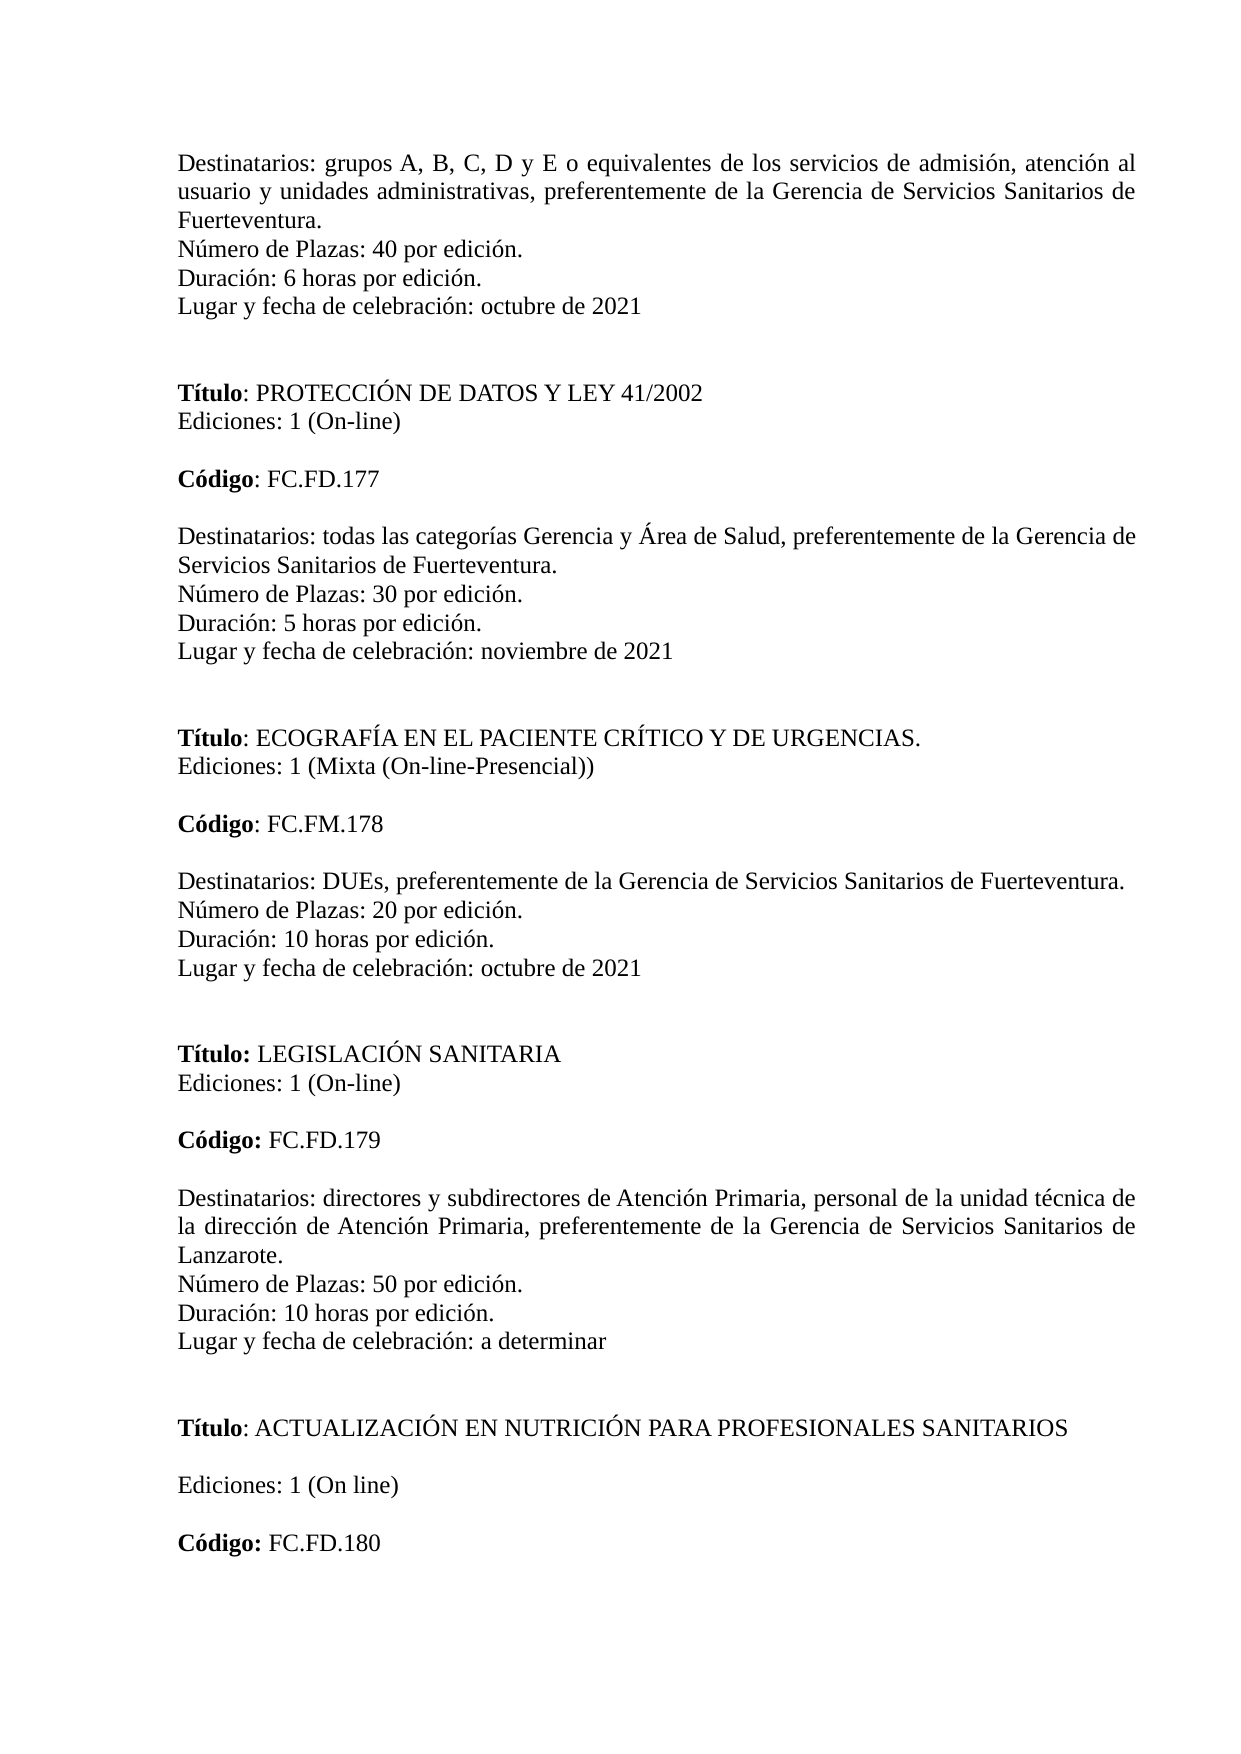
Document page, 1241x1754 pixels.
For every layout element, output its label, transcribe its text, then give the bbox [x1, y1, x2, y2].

text Código: FC.FD.179 [177, 1125, 1137, 1154]
text Ediciones: 1 (Mixta (On-line-Presencial)) [177, 751, 1137, 780]
text Duración: 10 horas por edición. [177, 1298, 1137, 1326]
text Lugar y fecha de celebración: octubre de 2021 [177, 291, 1137, 320]
text Número de Plazas: 40 por edición. [177, 234, 1137, 263]
text Número de Plazas: 50 por edición. [177, 1269, 1137, 1298]
text Lugar y fecha de celebración: a determinar [177, 1326, 1137, 1355]
text Título: ECOGRAFÍA EN EL PACIENTE CRÍTICO Y DE URGENCIAS. [177, 723, 1137, 751]
text Ediciones: 1 (On-line) [177, 1068, 1137, 1096]
text Código: FC.FM.178 [177, 809, 1137, 838]
text Duración: 6 horas por edición. [177, 263, 1137, 291]
text Código: FC.FD.180 [177, 1528, 1137, 1556]
text Título: LEGISLACIÓN SANITARIA [177, 1039, 1137, 1068]
text Lugar y fecha de celebración: octubre de 2021 [177, 953, 1137, 981]
text Destinatarios: DUEs, preferentemente de la Gerencia de Servicios Sanitarios de Fuerteventura. [177, 866, 1137, 895]
text Duración: 5 horas por edición. [177, 608, 1137, 636]
text Lugar y fecha de celebración: noviembre de 2021 [177, 636, 1137, 665]
text Destinatarios: directores y subdirectores de Atención Primaria, personal de la unidad técnica de la dirección de Atención Primaria, preferentemente de la Gerencia de Servicios Sanitarios de Lanzarote. [177, 1183, 1137, 1269]
text Destinatarios: grupos A, B, C, D y E o equivalentes de los servicios de admisión, atención al usuario y unidades administrativas, preferentemente de la Gerencia de Servicios Sanitarios de Fuerteventura. [177, 148, 1137, 234]
text Duración: 10 horas por edición. [177, 924, 1137, 953]
text Número de Plazas: 20 por edición. [177, 895, 1137, 924]
text Código: FC.FD.177 [177, 464, 1137, 493]
text Título: ACTUALIZACIÓN EN NUTRICIÓN PARA PROFESIONALES SANITARIOS [177, 1413, 1137, 1441]
text Destinatarios: todas las categorías Gerencia y Área de Salud, preferentemente de la Gerencia de Servicios Sanitarios de Fuerteventura. [177, 521, 1137, 579]
text Título: PROTECCIÓN DE DATOS Y LEY 41/2002 [177, 378, 1137, 406]
text Número de Plazas: 30 por edición. [177, 579, 1137, 608]
text Ediciones: 1 (On-line) [177, 406, 1137, 435]
text Ediciones: 1 (On line) [177, 1470, 1137, 1499]
